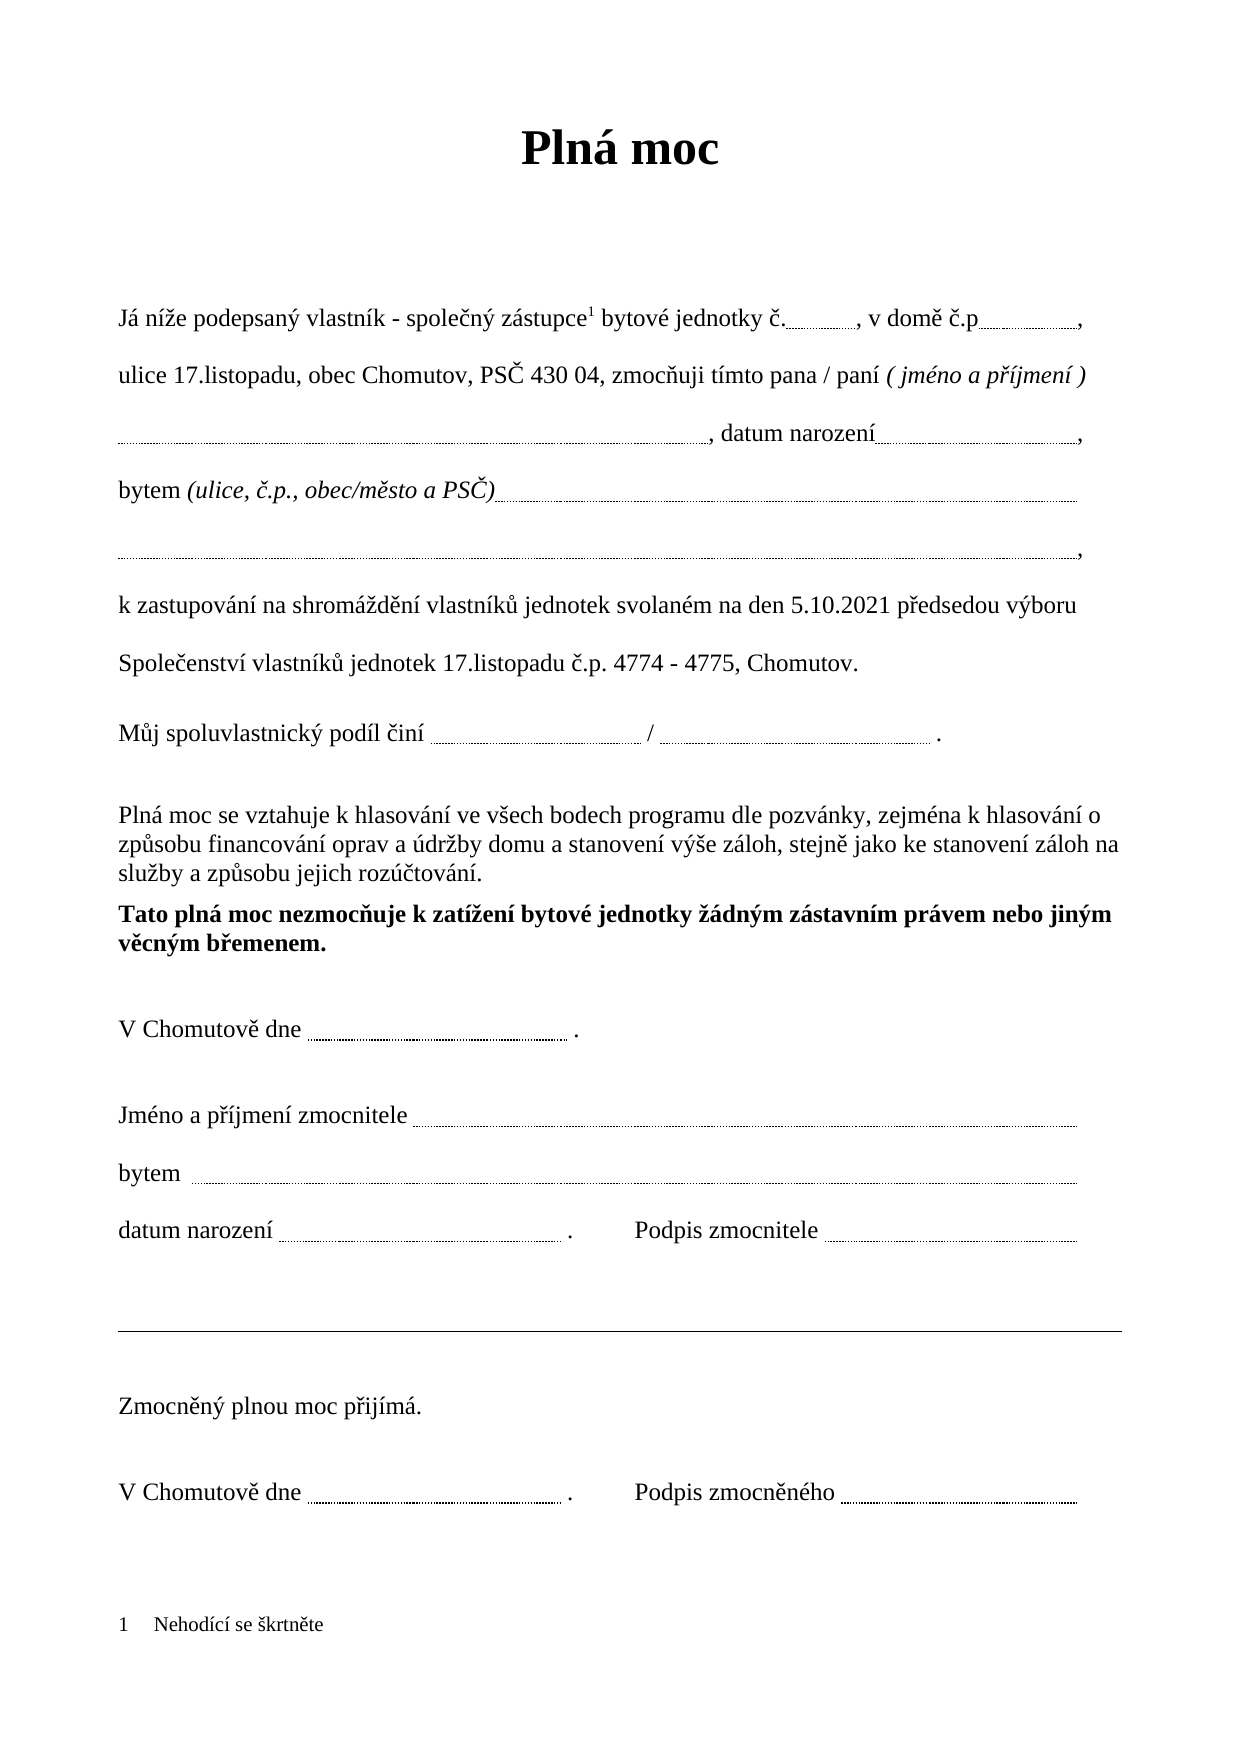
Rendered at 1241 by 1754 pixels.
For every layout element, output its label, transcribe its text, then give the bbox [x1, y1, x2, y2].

text Já níže podepsaný vlastník - společný zástupce bytové jednotky č. , v domě č.p , ulice 17.listopadu, obec Chomutov, PSČ 430 04, zmocňuji tímto pana / paní ( jméno a příjmení ) , datum narození , bytem (ulice, č.p., obec/město a PSČ) , k zastupování na shromáždění vlastníků jednotek svolaném na den 5.10.2021 předsedou výboru Společenství vlastníků jednotek 17.listopadu č.p. 4774 - 4775, Chomutov. [118, 303, 1122, 677]
text datum narození . Podpis zmocnitele [118, 1216, 1122, 1244]
text Jméno a příjmení zmocnitele [118, 1101, 1122, 1129]
text V Chomutově dne . Podpis zmocněného [118, 1477, 1152, 1506]
text bytem [118, 1158, 1122, 1187]
text Plná moc se vztahuje k hlasování ve všech bodech programu dle pozvánky, zejména k hlasování o způsobu financování oprav a údržby domu a stanovení výše záloh, stejně jako ke stanovení záloh na služby a způsobu jejich rozúčtování. [118, 801, 1122, 887]
title Plná moc [118, 118, 1122, 176]
text Zmocněný plnou moc přijímá. [118, 1388, 1122, 1420]
text Nehodící se škrtněte [118, 1612, 1122, 1636]
text Můj spoluvlastnický podíl činí / . [118, 718, 1122, 747]
text V Chomutově dne . [118, 1014, 1122, 1043]
text Tato plná moc nezmocňuje k zatížení bytové jednotky žádným zástavním právem nebo jiným věcným břemenem. [118, 899, 1122, 957]
